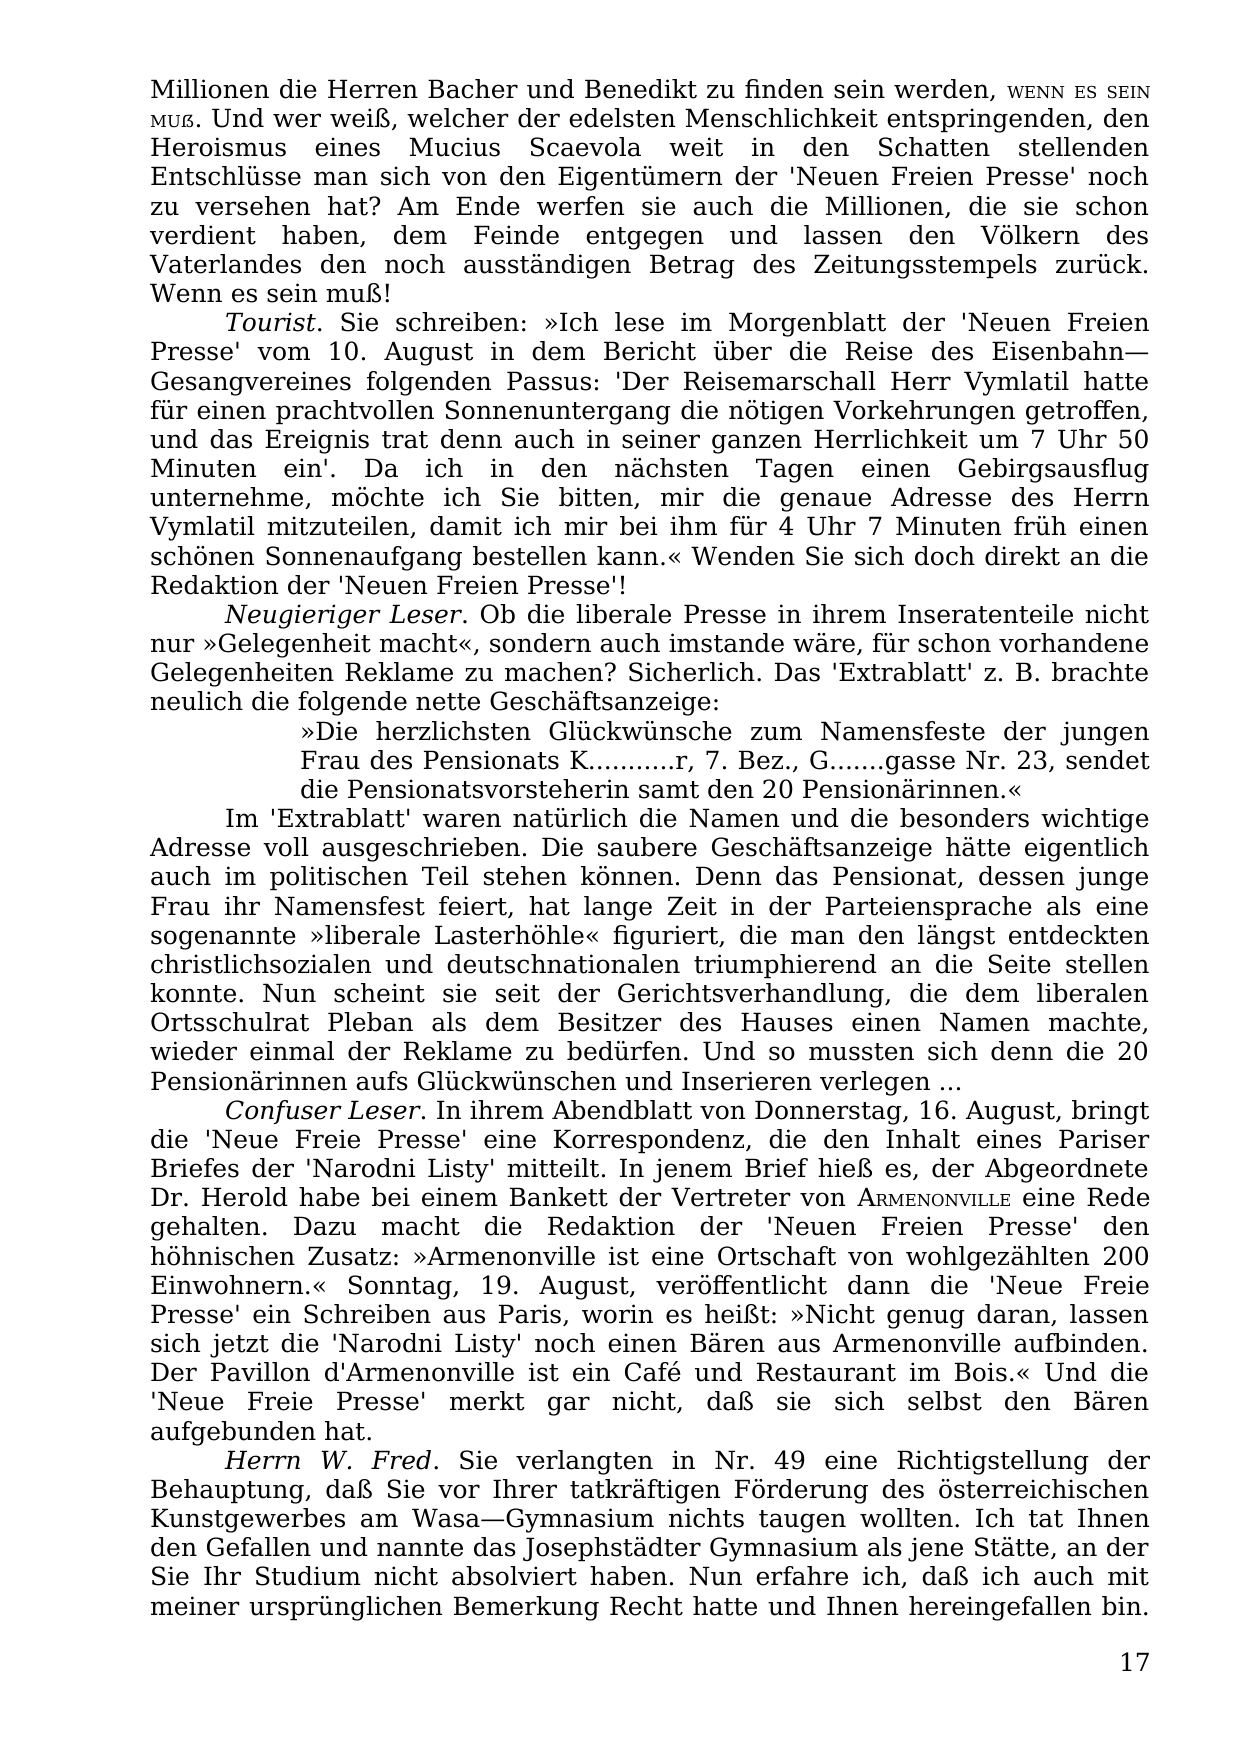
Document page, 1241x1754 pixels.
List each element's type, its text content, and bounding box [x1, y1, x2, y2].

text Millionen die Herren Bacher und Benedikt zu finden sein werden, wenn es sein muß. Und wer weiß, welcher der edelsten Menschlichkeit entspringenden, den Heroismus eines Mucius Scaevola weit in den Schatten stellenden Entschlüsse man sich von den Eigentümern der 'Neuen Freien Presse' noch zu versehen hat? Am Ende werfen sie auch die Millionen, die sie schon verdient haben, dem Feinde entgegen und lassen den Völkern des Vaterlandes den noch ausständigen Betrag des Zeitungsstempels zurück. Wenn es sein muß! [150, 75, 1151, 308]
text Neugieriger Leser. Ob die liberale Presse in ihrem Inseratenteile nicht nur »Gelegenheit macht«, sondern auch imstande wäre, für schon vorhandene Gelegenheiten Reklame zu machen? Sicherlich. Das 'Extrablatt' z. B. brachte neulich die folgende nette Geschäftsanzeige: [150, 600, 1151, 717]
text Tourist. Sie schreiben: »Ich lese im Morgenblatt der 'Neuen Freien Presse' vom 10. August in dem Bericht über die Reise des Eisenbahn—Gesangvereines folgenden Passus: 'Der Reisemarschall Herr Vymlatil hatte für einen prachtvollen Sonnenuntergang die nötigen Vorkehrungen getroffen, und das Ereignis trat denn auch in seiner ganzen Herrlichkeit um 7 Uhr 50 Minuten ein'. Da ich in den nächsten Tagen einen Gebirgsausflug unternehme, möchte ich Sie bitten, mir die genaue Adresse des Herrn Vymlatil mitzuteilen, damit ich mir bei ihm für 4 Uhr 7 Minuten früh einen schönen Sonnenaufgang bestellen kann.« Wenden Sie sich doch direkt an die Redaktion der 'Neuen Freien Presse'! [150, 308, 1151, 600]
text Im 'Extrablatt' waren natürlich die Namen und die besonders wichtige Adresse voll ausgeschrieben. Die saubere Geschäftsanzeige hätte eigentlich auch im politischen Teil stehen können. Denn das Pensionat, dessen junge Frau ihr Namensfest feiert, hat lange Zeit in der Parteiensprache als eine sogenannte »liberale Lasterhöhle« figuriert, die man den längst entdeckten christlichsozialen und deutschnationalen triumphierend an die Seite stellen konnte. Nun scheint sie seit der Gerichtsverhandlung, die dem liberalen Ortsschulrat Pleban als dem Besitzer des Hauses einen Namen machte, wieder einmal der Reklame zu bedürfen. Und so mussten sich denn die 20 Pensionärinnen aufs Glückwünschen und Inserieren verlegen ... [150, 804, 1151, 1096]
text Confuser Leser. In ihrem Abendblatt von Donnerstag, 16. August, bringt die 'Neue Freie Presse' eine Korrespondenz, die den Inhalt eines Pariser Briefes der 'Narodni Listy' mitteilt. In jenem Brief hieß es, der Abgeordnete Dr. Herold habe bei einem Bankett der Vertreter von Armenonville eine Rede gehalten. Dazu macht die Redaktion der 'Neuen Freien Presse' den höhnischen Zusatz: »Armenonville ist eine Ortschaft von wohlgezählten 200 Einwohnern.« Sonntag, 19. August, veröffentlicht dann die 'Neue Freie Presse' ein Schreiben aus Paris, worin es heißt: »Nicht genug daran, lassen sich jetzt die 'Narodni Listy' noch einen Bären aus Armenonville aufbinden. Der Pavillon d'Armenonville ist ein Café und Restaurant im Bois.« Und die 'Neue Freie Presse' merkt gar nicht, daß sie sich selbst den Bären aufgebunden hat. [150, 1096, 1151, 1446]
text »Die herzlichsten Glückwünsche zum Namensfeste der jungen Frau des Pensionats K...........r, 7. Bez., G.......gasse Nr. 23, sendet die Pensionatsvorsteherin samt den 20 Pensionärinnen.« [300, 717, 1151, 804]
text Herrn W. Fred. Sie verlangten in Nr. 49 eine Richtigstellung der Behauptung, daß Sie vor Ihrer tatkräftigen Förderung des österreichischen Kunstgewerbes am Wasa—Gymnasium nichts taugen wollten. Ich tat Ihnen den Gefallen und nannte das Josephstädter Gymnasium als jene Stätte, an der Sie Ihr Studium nicht absolviert haben. Nun erfahre ich, daß ich auch mit meiner ursprünglichen Bemerkung Recht hatte und Ihnen hereingefallen bin. [150, 1446, 1151, 1621]
